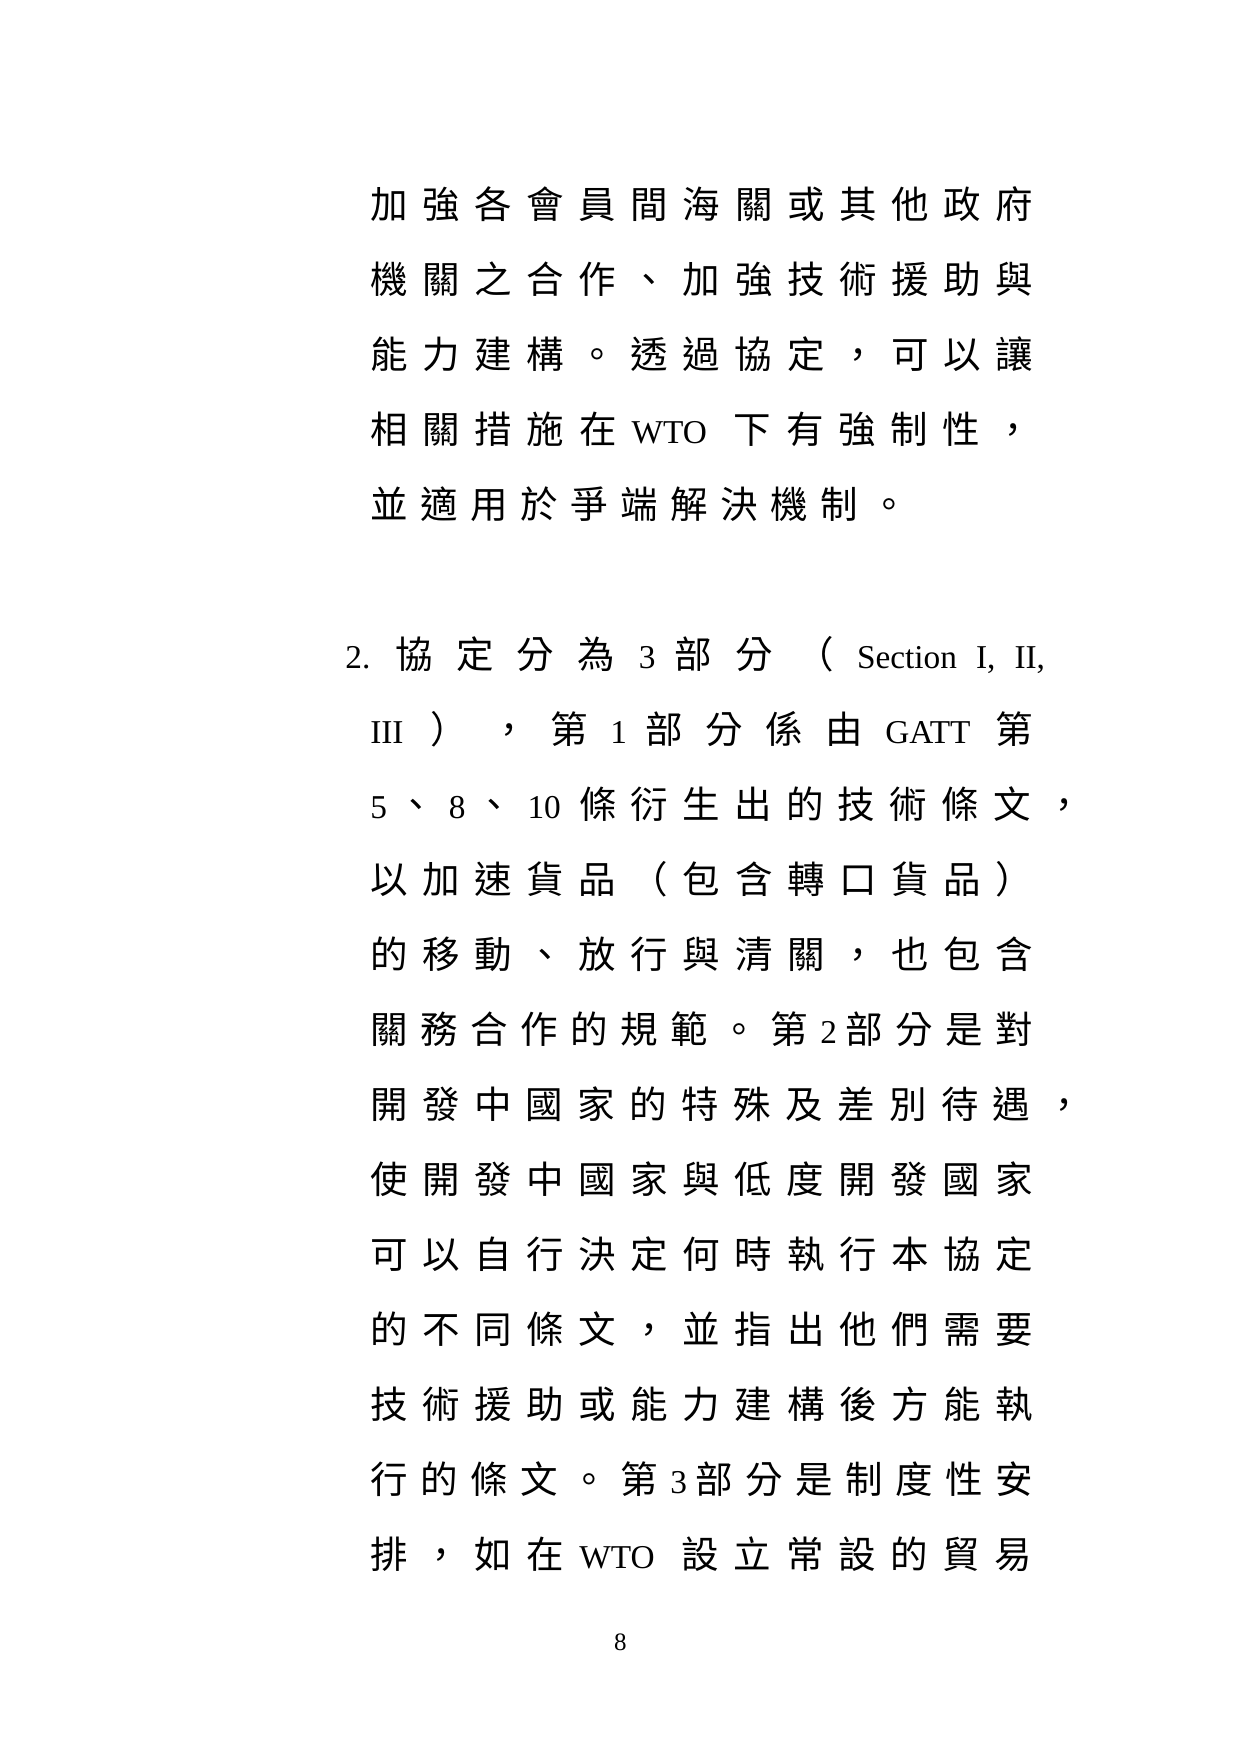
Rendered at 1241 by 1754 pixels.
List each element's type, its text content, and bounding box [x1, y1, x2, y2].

list 協定分為3部分（Section I, II, III），第1部分係由GATT第5、8、10條衍生出的技術條文，以加速貨品（包含轉口貨品）的移動、放行與清關，也包含關務合作的規範。第2部分是對開發中國家的特殊及差別待遇，使開發中國家與低度開發國家可以自行決定何時執行本協定的不同條文，並指出他們需要技術援助或能力建構後方能執行的條文。第3部分是制度性安排，如在WTO設立常設的貿易便捷化委員會，以及最終條款。 [326, 614, 1045, 1589]
list WTO貿易便捷化協定的目標是加速貨品的流動、放行與清關、加強各會員間海關或其他政府機關之合作、加強技術援助與能力建構。透過協定，可以讓相關措施在WTO下有強制性，並適用於爭端解決機制。 [326, 164, 1045, 539]
